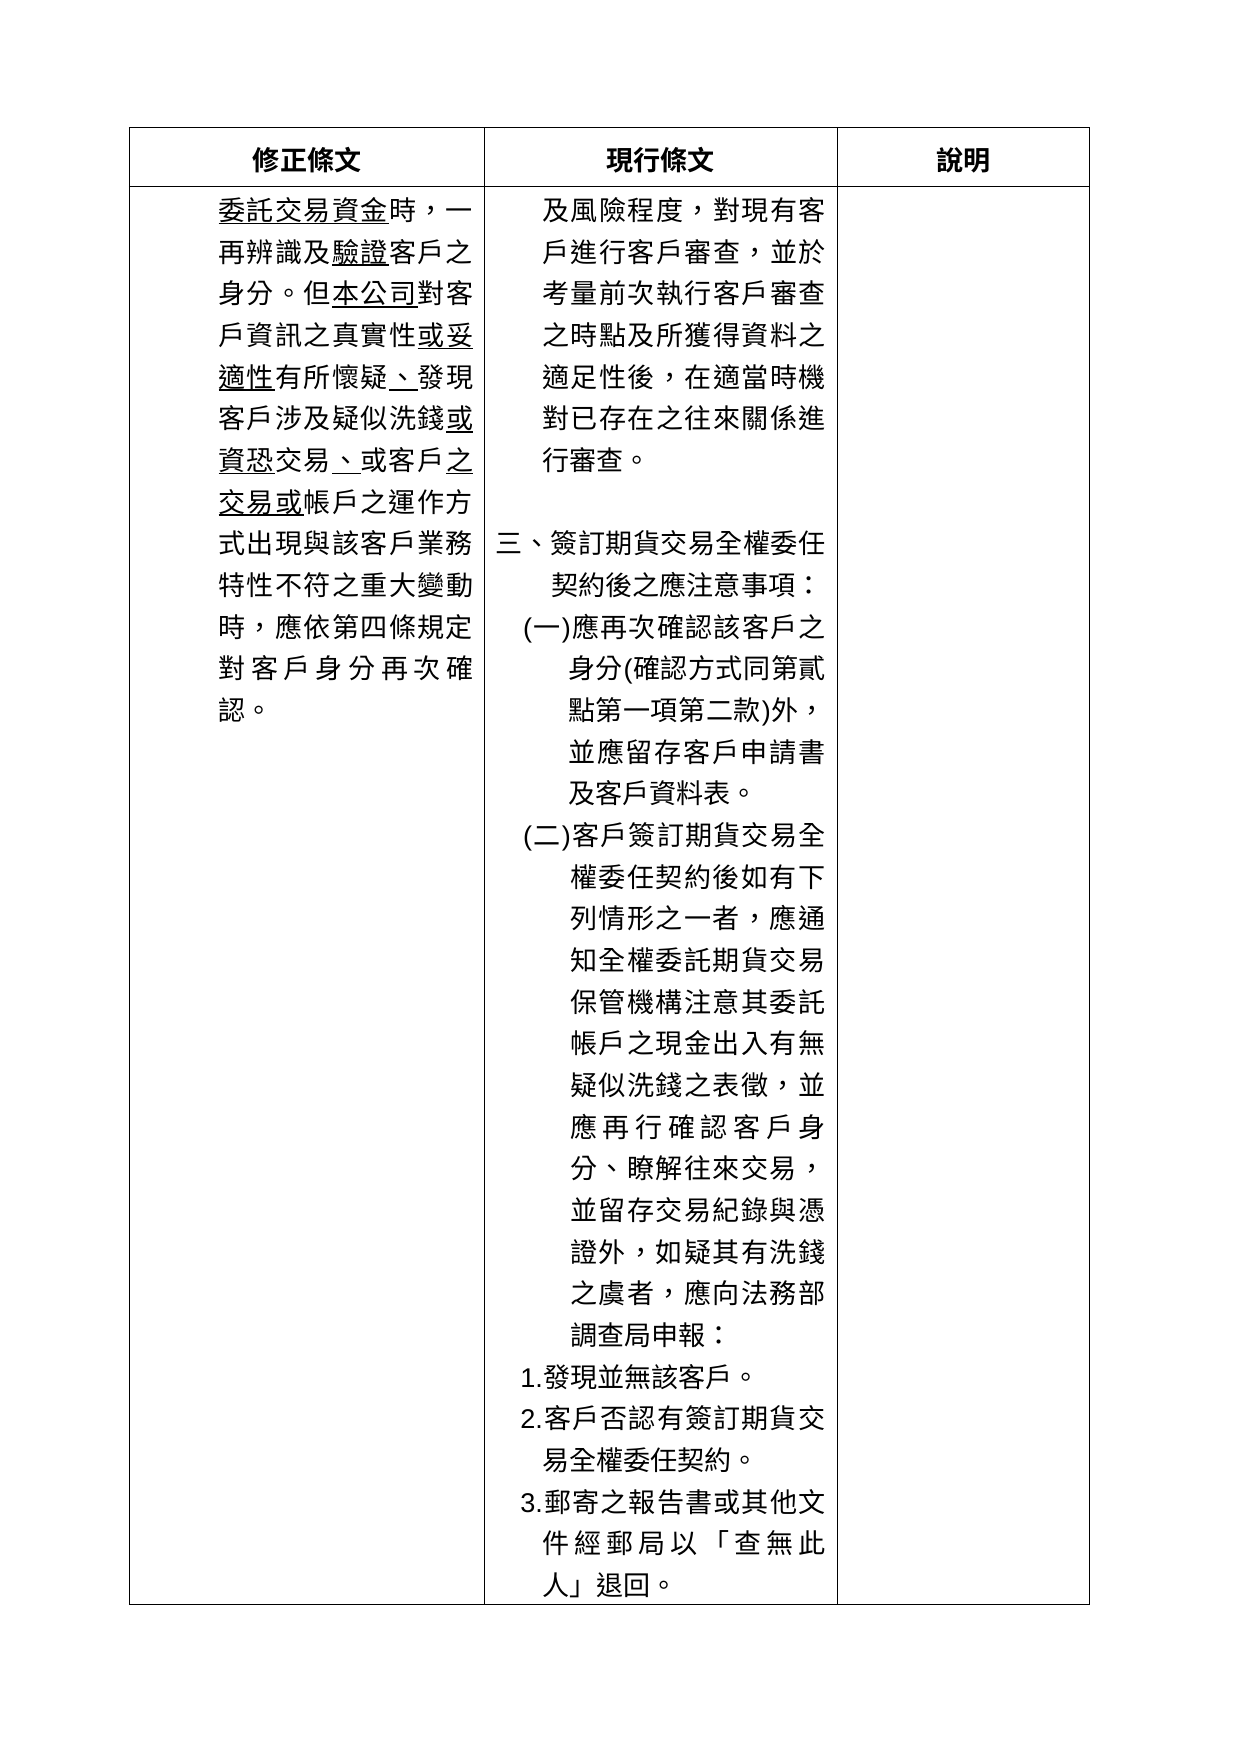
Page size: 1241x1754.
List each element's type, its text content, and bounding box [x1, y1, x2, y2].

table_cell 委託交易資金時，一再辨識及驗證客戶之身分。但本公司對客戶資訊之真實性或妥適性有所懷疑、發現客戶涉及疑似洗錢或資恐交易、或客戶之交易或帳戶之運作方式出現與該客戶業務特性不符之重大變動時，應依第四條規定對客戶身分再次確認。 [130, 187, 484, 1604]
table_cell 及風險程度，對現有客戶進行客戶審查，並於考量前次執行客戶審查之時點及所獲得資料之適足性後，在適當時機對已存在之往來關係進行審查。 三、簽訂期貨交易全權委任契約後之應注意事項： (一)應再次確認該客戶之身分(確認方式同第貳點第一項第二款)外，並應留存客戶申請書及客戶資料表。 (二)客戶簽訂期貨交易全權委任契約後如有下列情形之一者，應通知全權委託期貨交易保管機構注意其委託帳戶之現金出入有無疑似洗錢之表徵，並應再行確認客戶身分、瞭解往來交易，並留存交易紀錄與憑證外，如疑其有洗錢之虞者，應向法務部調查局申報： 1.發現並無該客戶。 2.客戶否認有簽訂期貨交易全權委任契約。 3.郵寄之報告書或其他文件經郵局以「查無此人」退回。 [485, 187, 837, 1604]
table_cell [838, 187, 1089, 1604]
table_header 修正條文 [130, 128, 484, 186]
table_header 說明 [838, 128, 1089, 186]
table_header 現行條文 [485, 128, 837, 186]
